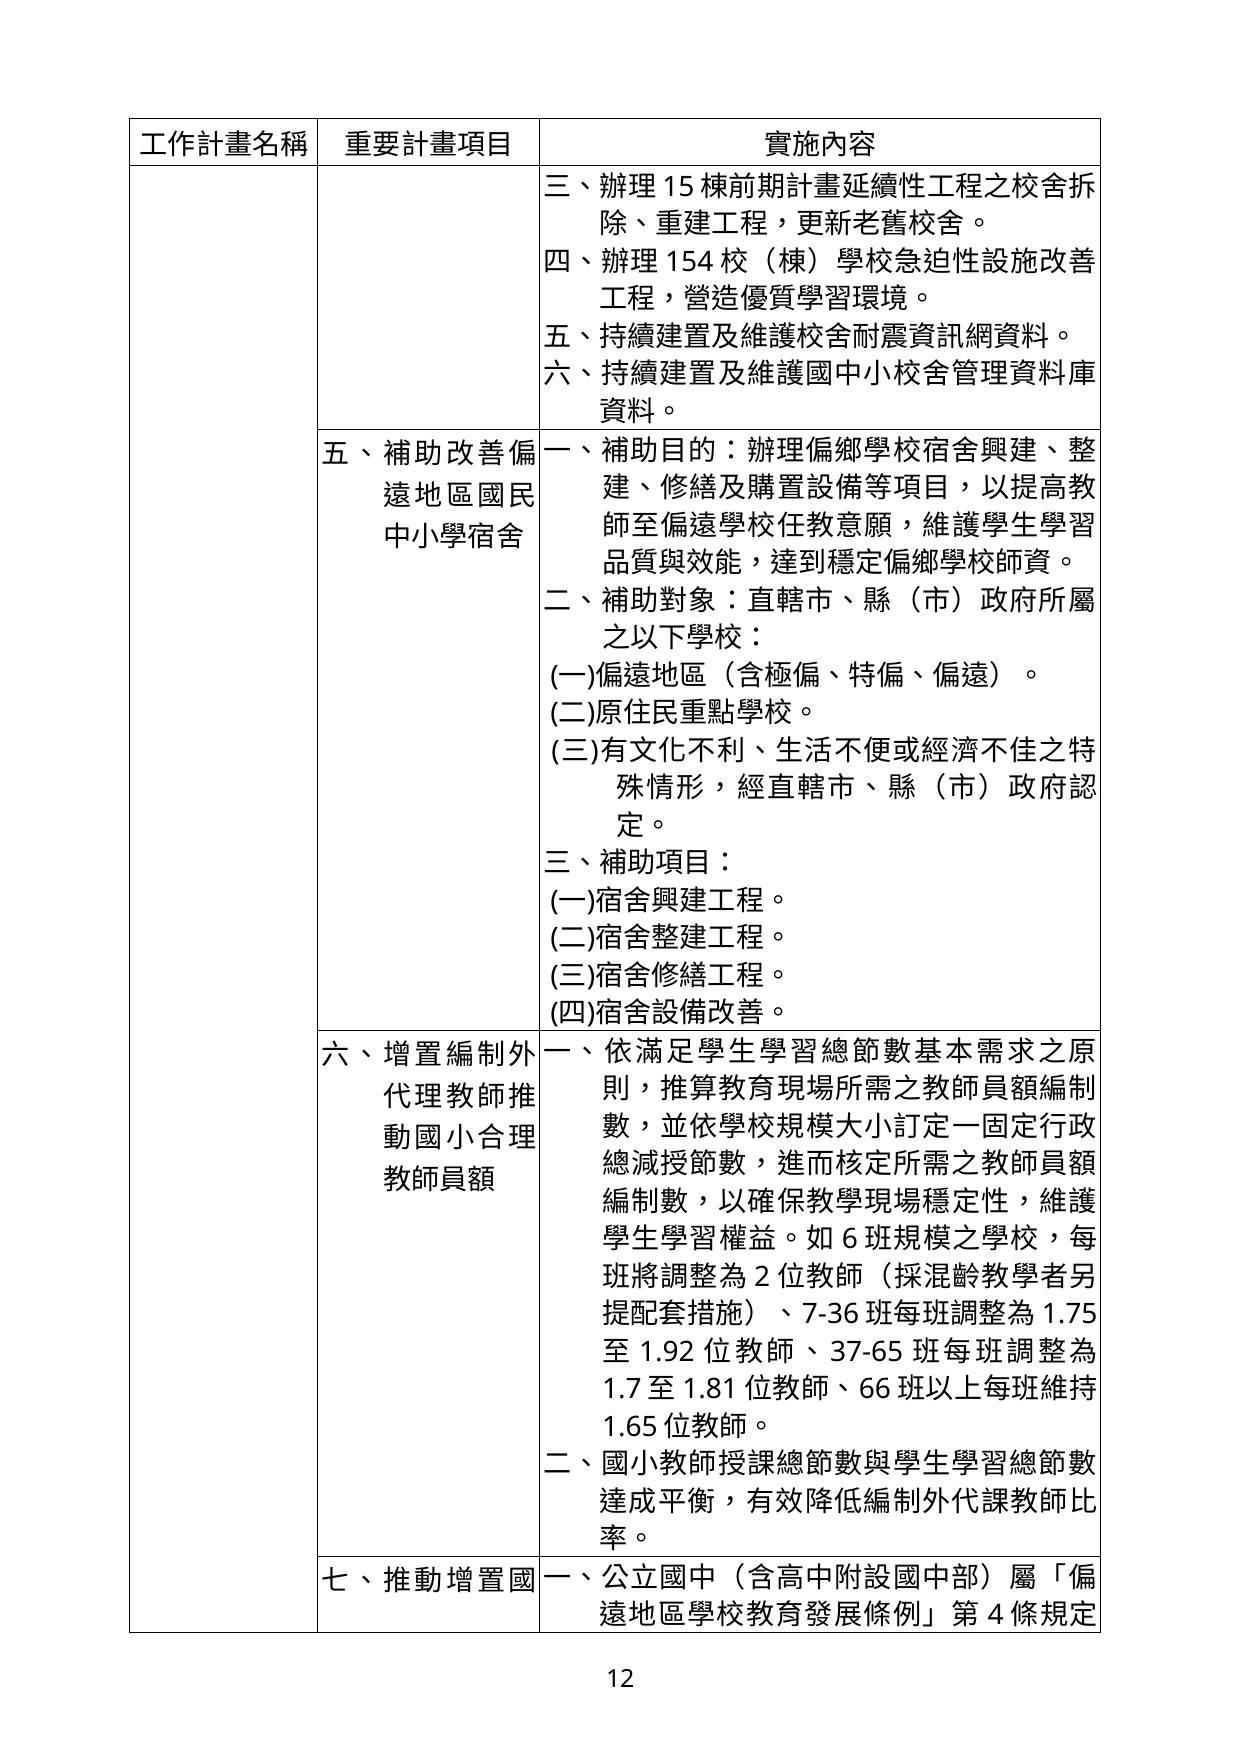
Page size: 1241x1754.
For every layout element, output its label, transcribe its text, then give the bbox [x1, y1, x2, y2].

table_header 實施內容 [540, 119, 1100, 165]
table_cell 一、依滿足學生學習總節數基本需求之原則，推算教育現場所需之教師員額編制數，並依學校規模大小訂定一固定行政總減授節數，進而核定所需之教師員額編制數，以確保教學現場穩定性，維護學生學習權益。如6班規模之學校，每班將調整為2位教師（採混齡教學者另提配套措施）、7-36班每班調整為1.75至1.92位教師、37-65班每班調整為1.7至1.81位教師、66班以上每班維持1.65位教師。 二、國小教師授課總節數與學生學習總節數達成平衡，有效降低編制外代課教師比率。 [540, 1031, 1100, 1556]
table_cell 一、公立國中（含高中附設國中部）屬「偏遠地區學校教育發展條例」第4條規定 [540, 1557, 1100, 1632]
table_header 工作計畫名稱 [130, 119, 317, 165]
table_cell [318, 166, 539, 429]
table_cell 一、補助目的：辦理偏鄉學校宿舍興建、整建、修繕及購置設備等項目，以提高教師至偏遠學校任教意願，維護學生學習品質與效能，達到穩定偏鄉學校師資。 二、補助對象：直轄市、縣（市）政府所屬之以下學校： (一)偏遠地區（含極偏、特偏、偏遠）。 (二)原住民重點學校。 (三)有文化不利、生活不便或經濟不佳之特殊情形，經直轄市、縣（市）政府認定。 三、補助項目： (一)宿舍興建工程。 (二)宿舍整建工程。 (三)宿舍修繕工程。 (四)宿舍設備改善。 [540, 430, 1100, 1030]
table_cell [130, 166, 317, 1632]
table_cell 五、補助改善偏遠地區國民中小學宿舍 [318, 430, 539, 1030]
table_cell 六、增置編制外代理教師推動國小合理教師員額 [318, 1031, 539, 1556]
table_header 重要計畫項目 [318, 119, 539, 165]
table_cell 七、推動增置國 [318, 1557, 539, 1632]
table_cell 三、辦理15棟前期計畫延續性工程之校舍拆除、重建工程，更新老舊校舍。 四、辦理154校（棟）學校急迫性設施改善工程，營造優質學習環境。 五、持續建置及維護校舍耐震資訊網資料。 六、持續建置及維護國中小校舍管理資料庫資料。 [540, 166, 1100, 429]
